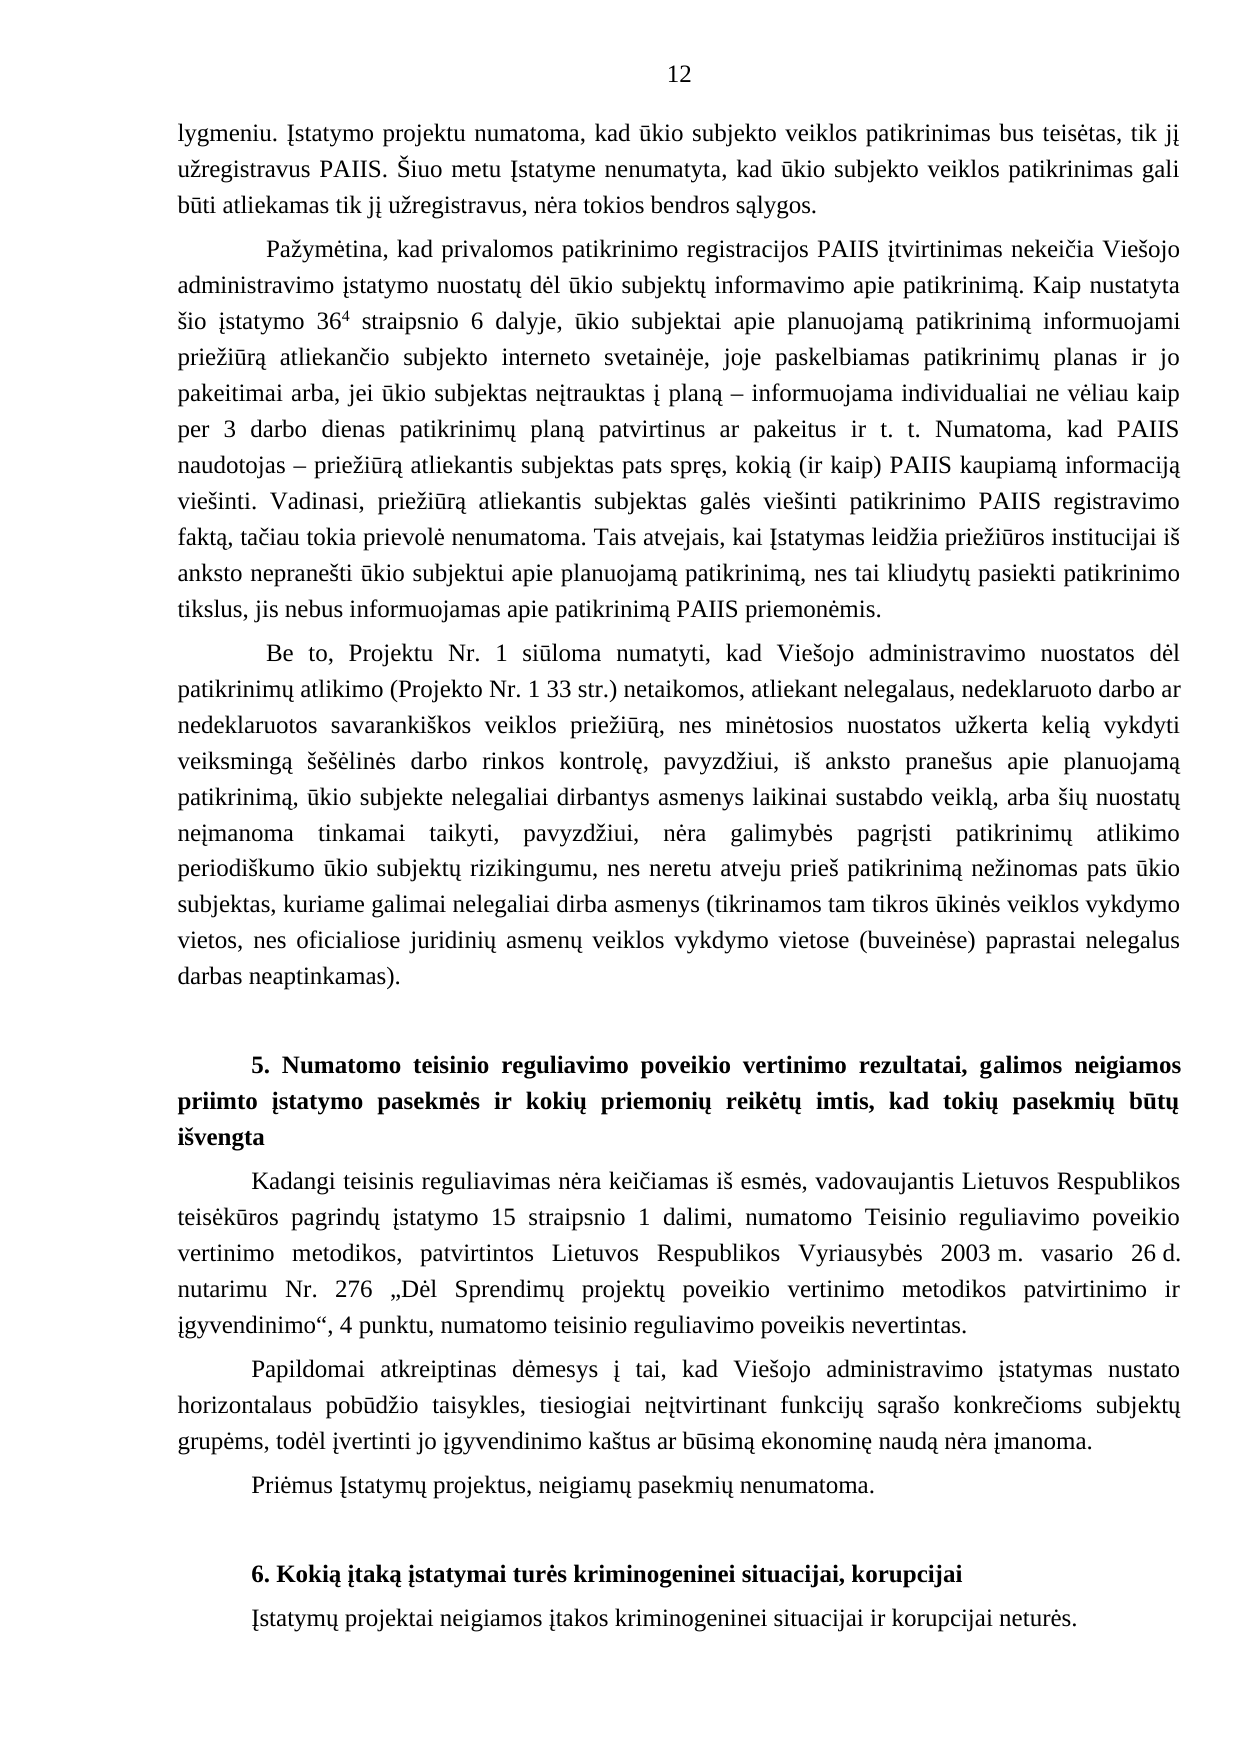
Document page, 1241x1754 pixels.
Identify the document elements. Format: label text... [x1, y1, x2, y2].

list Be to, Projektu Nr. 1 siūloma numatyti, kad Viešojo administravimo nuostatos dėl patikrinimų atlikimo (Projekto Nr. 1 33 str.) netaikomos, atliekant nelegalaus, nedeklaruoto darbo ar nedeklaruotos savarankiškos veiklos priežiūrą, nes minėtosios nuostatos užkerta kelią vykdyti veiksmingą šešėlinės darbo rinkos kontrolę, pavyzdžiui, iš anksto pranešus apie planuojamą patikrinimą, ūkio subjekte nelegaliai dirbantys asmenys laikinai sustabdo veiklą, arba šių nuostatų neįmanoma tinkamai taikyti, pavyzdžiui, nėra galimybės pagrįsti patikrinimų atlikimo periodiškumo ūkio subjektų rizikingumu, nes neretu atveju prieš patikrinimą nežinomas pats ūkio subjektas, kuriame galimai nelegaliai dirba asmenys (tikrinamos tam tikros ūkinės veiklos vykdymo vietos, nes oficialiose juridinių asmenų veiklos vykdymo vietose (buveinėse) paprastai nelegalus darbas neaptinkamas). [177, 638, 1181, 990]
text Įstatymų projektai neigiamos įtakos kriminogeninei situacijai ir korupcijai neturės. [177, 1603, 1181, 1632]
list Pažymėtina, kad privalomos patikrinimo registracijos PAIIS įtvirtinimas nekeičia Viešojo administravimo įstatymo nuostatų dėl ūkio subjektų informavimo apie patikrinimą. Kaip nustatyta šio įstatymo 364 straipsnio 6 dalyje, ūkio subjektai apie planuojamą patikrinimą informuojami priežiūrą atliekančio subjekto interneto svetainėje, joje paskelbiamas patikrinimų planas ir jo pakeitimai arba, jei ūkio subjektas neįtrauktas į planą – informuojama individualiai ne vėliau kaip per 3 darbo dienas patikrinimų planą patvirtinus ar pakeitus ir t. t. Numatoma, kad PAIIS naudotojas – priežiūrą atliekantis subjektas pats spręs, kokią (ir kaip) PAIIS kaupiamą informaciją viešinti. Vadinasi, priežiūrą atliekantis subjektas galės viešinti patikrinimo PAIIS registravimo faktą, tačiau tokia prievolė nenumatoma. Tais atvejais, kai Įstatymas leidžia priežiūros institucijai iš anksto nepranešti ūkio subjektui apie planuojamą patikrinimą, nes tai kliudytų pasiekti patikrinimo tikslus, jis nebus informuojamas apie patikrinimą PAIIS priemonėmis. [177, 234, 1181, 622]
text 6. Kokią įtaką įstatymai turės kriminogeninei situacijai, korupcijai [177, 1559, 1181, 1587]
text 5. Numatomo teisinio reguliavimo poveikio vertinimo rezultatai, galimos neigiamos priimto įstatymo pasekmės ir kokių priemonių reikėtų imtis, kad tokių pasekmių būtų išvengta [177, 1050, 1181, 1151]
text Papildomai atkreiptinas dėmesys į tai, kad Viešojo administravimo įstatymas nustato horizontalaus pobūdžio taisykles, tiesiogiai neįtvirtinant funkcijų sąrašo konkrečioms subjektų grupėms, todėl įvertinti jo įgyvendinimo kaštus ar būsimą ekonominę naudą nėra įmanoma. [177, 1354, 1181, 1455]
list lygmeniu. Įstatymo projektu numatoma, kad ūkio subjekto veiklos patikrinimas bus teisėtas, tik jį užregistravus PAIIS. Šiuo metu Įstatyme nenumatyta, kad ūkio subjekto veiklos patikrinimas gali būti atliekamas tik jį užregistravus, nėra tokios bendros sąlygos. [177, 118, 1181, 219]
text Priėmus Įstatymų projektus, neigiamų pasekmių nenumatoma. [177, 1470, 1181, 1499]
text Kadangi teisinis reguliavimas nėra keičiamas iš esmės, vadovaujantis Lietuvos Respublikos teisėkūros pagrindų įstatymo 15 straipsnio 1 dalimi, numatomo Teisinio reguliavimo poveikio vertinimo metodikos, patvirtintos Lietuvos Respublikos Vyriausybės 2003 m. vasario 26 d. nutarimu Nr. 276 „Dėl Sprendimų projektų poveikio vertinimo metodikos patvirtinimo ir įgyvendinimo“, 4 punktu, numatomo teisinio reguliavimo poveikis nevertintas. [177, 1166, 1181, 1338]
